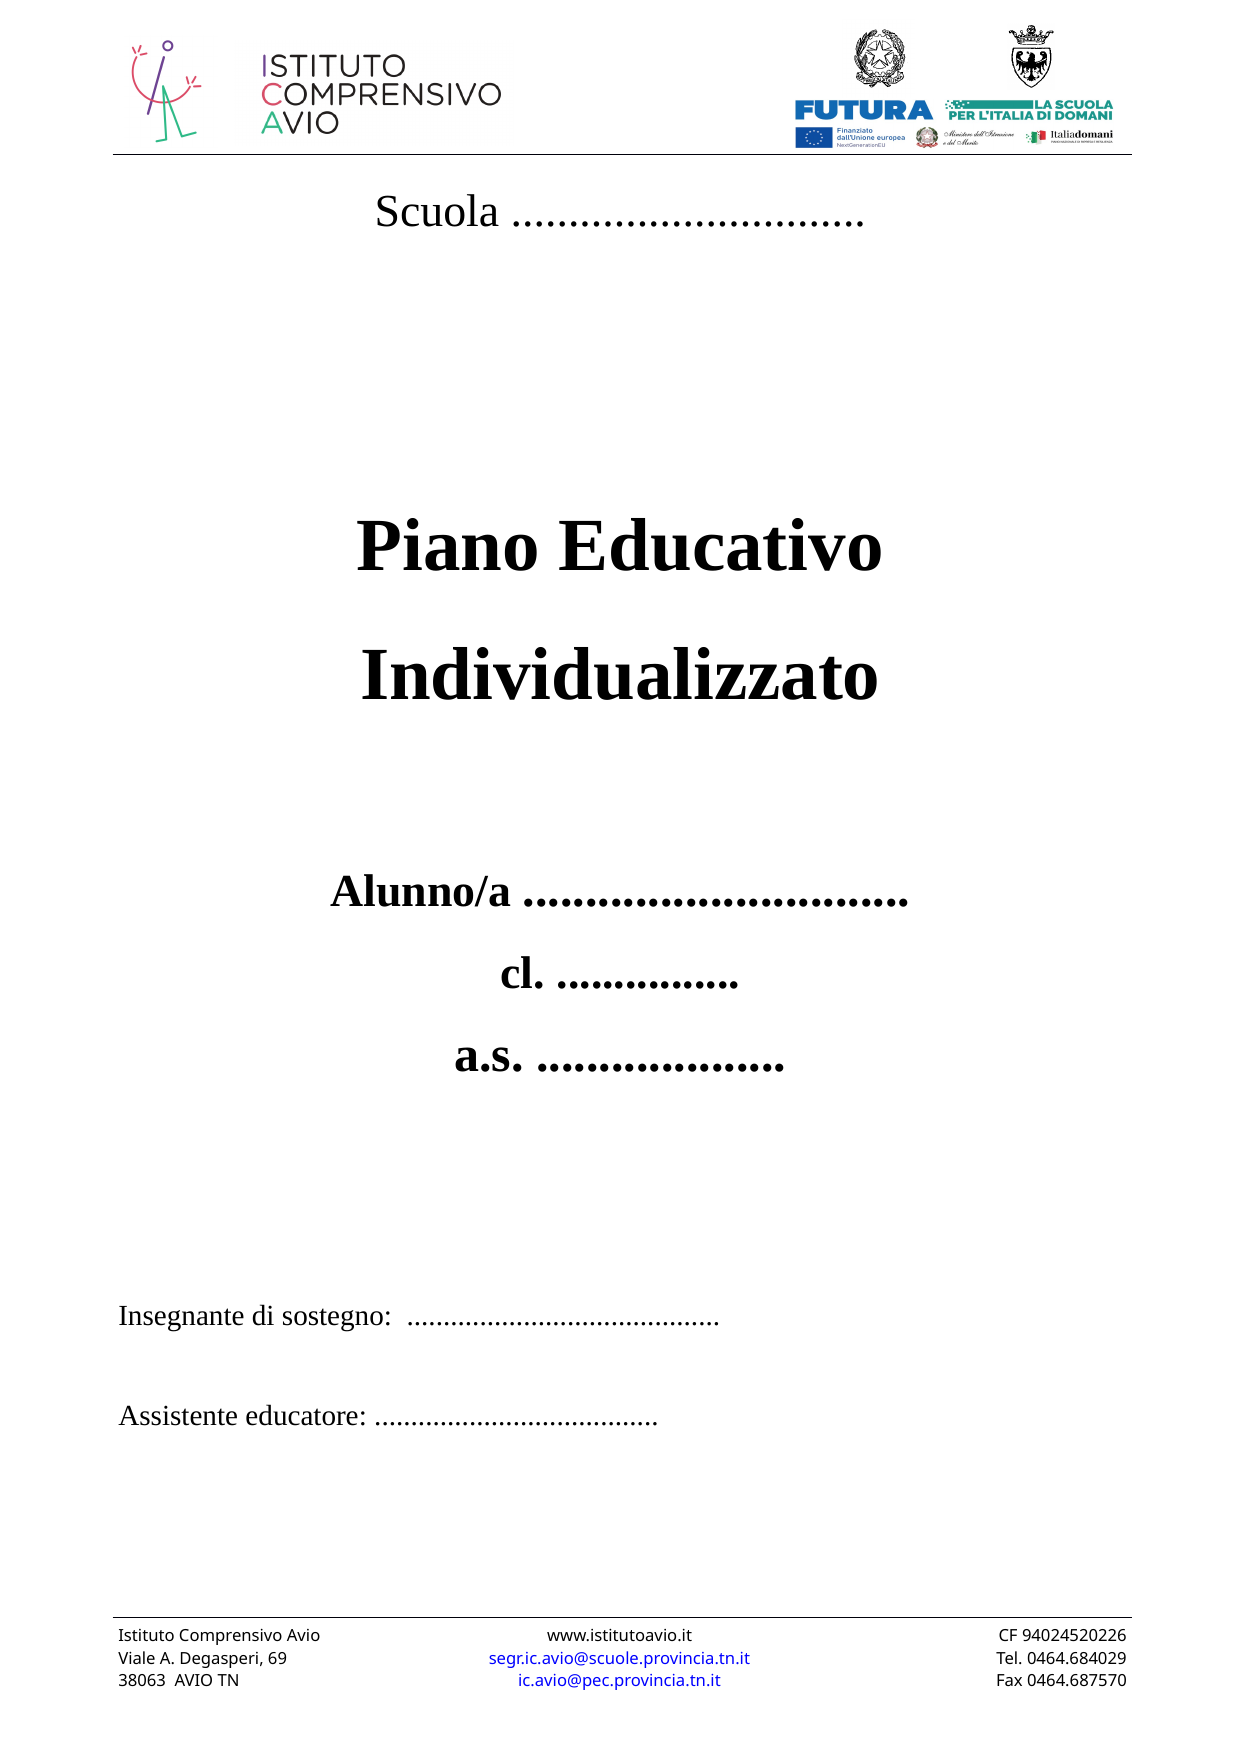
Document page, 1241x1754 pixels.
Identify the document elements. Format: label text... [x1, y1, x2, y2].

text Piano Educativo Individualizzato [118, 500, 1122, 716]
text cl. ................ [118, 946, 1122, 998]
text Insegnante di sostegno: ........................................... [118, 1298, 1122, 1331]
picture [794, 99, 1114, 150]
picture [124, 35, 218, 148]
picture [234, 103, 515, 146]
text a.s. .................... [118, 1025, 1122, 1082]
text Assistente educatore: ....................................... [118, 1398, 1122, 1432]
picture [1007, 23, 1055, 90]
picture [842, 19, 915, 98]
text Scuola ............................... [118, 184, 1122, 236]
text Alunno/a ............................... [118, 859, 1122, 917]
